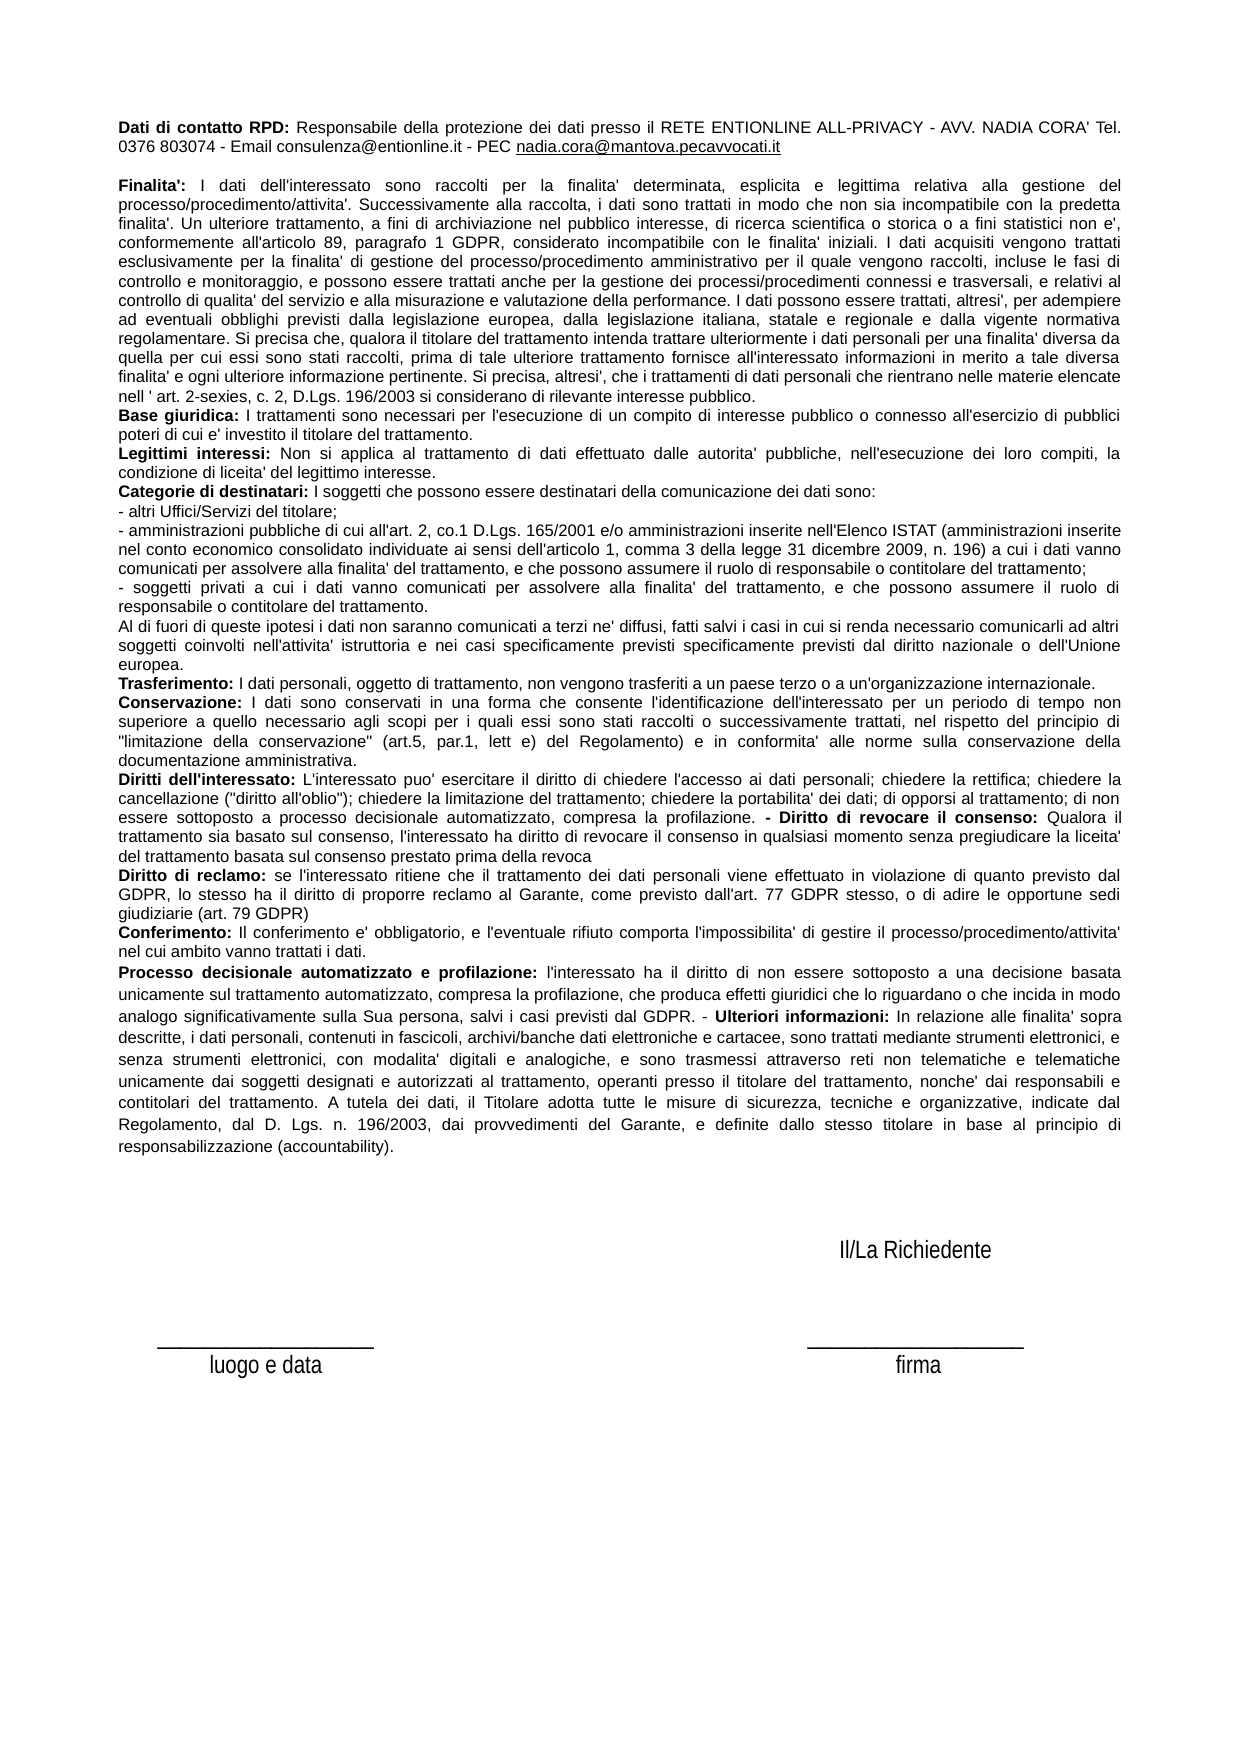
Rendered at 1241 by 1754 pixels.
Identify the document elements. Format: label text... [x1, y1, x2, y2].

text - soggetti privati a cui i dati vanno comunicati per assolvere alla finalita' del trattamento, e che possono assumere il ruolo di responsabile o contitolare del trattamento. [118, 578, 1122, 616]
text Al di fuori di queste ipotesi i dati non saranno comunicati a terzi ne' diffusi, fatti salvi i casi in cui si renda necessario comunicarli ad altri soggetti coinvolti nell'attivita' istruttoria e nei casi specificamente previsti specificamente previsti dal diritto nazionale o dell'Unione europea. [118, 616, 1122, 674]
text - altri Uffici/Servizi del titolare; [118, 501, 1122, 521]
text luogo e data firma [118, 1350, 1122, 1379]
text Categorie di destinatari: I soggetti che possono essere destinatari della comunicazione dei dati sono: [118, 482, 1122, 501]
text Processo decisionale automatizzato e profilazione: l'interessato ha il diritto di non essere sottoposto a una decisione basata unicamente sul trattamento automatizzato, compresa la profilazione, che produca effetti giuridici che lo riguardano o che incida in modo analogo significativamente sulla Sua persona, salvi i casi previsti dal GDPR. - Ulteriori informazioni: In relazione alle finalita' sopra descritte, i dati personali, contenuti in fascicoli, archivi/banche dati elettroniche e cartacee, sono trattati mediante strumenti elettronici, e senza strumenti elettronici, con modalita' digitali e analogiche, e sono trasmessi attraverso reti non telematiche e telematiche unicamente dai soggetti designati e autorizzati al trattamento, operanti presso il titolare del trattamento, nonche' dai responsabili e contitolari del trattamento. A tutela dei dati, il Titolare adotta tutte le misure di sicurezza, tecniche e organizzative, indicate dal Regolamento, dal D. Lgs. n. 196/2003, dai provvedimenti del Garante, e definite dallo stesso titolare in base al principio di responsabilizzazione (accountability). [118, 961, 1122, 1156]
text Dati di contatto RPD: Responsabile della protezione dei dati presso il RETE ENTIONLINE ALL-PRIVACY - AVV. NADIA CORA' Tel. 0376 803074 - Email consulenza@entionline.it - PEC nadia.cora@mantova.pecavvocati.it [118, 118, 1122, 156]
text Base giuridica: I trattamenti sono necessari per l'esecuzione di un compito di interesse pubblico o connesso all'esercizio di pubblici poteri di cui e' investito il titolare del trattamento. [118, 406, 1122, 444]
text Conferimento: Il conferimento e' obbligatorio, e l'eventuale rifiuto comporta l'impossibilita' di gestire il processo/procedimento/attivita' nel cui ambito vanno trattati i dati. [118, 923, 1122, 961]
text ___________________ ___________________ [118, 1321, 1122, 1350]
text Diritto di reclamo: se l'interessato ritiene che il trattamento dei dati personali viene effettuato in violazione di quanto previsto dal GDPR, lo stesso ha il diritto di proporre reclamo al Garante, come previsto dall'art. 77 GDPR stesso, o di adire le opportune sedi giudiziarie (art. 79 GDPR) [118, 866, 1122, 923]
text Conservazione: I dati sono conservati in una forma che consente l'identificazione dell'interessato per un periodo di tempo non superiore a quello necessario agli scopi per i quali essi sono stati raccolti o successivamente trattati, nel rispetto del principio di "limitazione della conservazione" (art.5, par.1, lett e) del Regolamento) e in conformita' alle norme sulla conservazione della documentazione amministrativa. [118, 693, 1122, 770]
text - amministrazioni pubbliche di cui all'art. 2, co.1 D.Lgs. 165/2001 e/o amministrazioni inserite nell'Elenco ISTAT (amministrazioni inserite nel conto economico consolidato individuate ai sensi dell'articolo 1, comma 3 della legge 31 dicembre 2009, n. 196) a cui i dati vanno comunicati per assolvere alla finalita' del trattamento, e che possono assumere il ruolo di responsabile o contitolare del trattamento; [118, 521, 1122, 578]
text Il/La Richiedente [118, 1235, 1122, 1264]
text Finalita': I dati dell'interessato sono raccolti per la finalita' determinata, esplicita e legittima relativa alla gestione del processo/procedimento/attivita'. Successivamente alla raccolta, i dati sono trattati in modo che non sia incompatibile con la predetta finalita'. Un ulteriore trattamento, a fini di archiviazione nel pubblico interesse, di ricerca scientifica o storica o a fini statistici non e', conformemente all'articolo 89, paragrafo 1 GDPR, considerato incompatibile con le finalita' iniziali. I dati acquisiti vengono trattati esclusivamente per la finalita' di gestione del processo/procedimento amministrativo per il quale vengono raccolti, incluse le fasi di controllo e monitoraggio, e possono essere trattati anche per la gestione dei processi/procedimenti connessi e trasversali, e relativi al controllo di qualita' del servizio e alla misurazione e valutazione della performance. I dati possono essere trattati, altresi', per adempiere ad eventuali obblighi previsti dalla legislazione europea, dalla legislazione italiana, statale e regionale e dalla vigente normativa regolamentare. Si precisa che, qualora il titolare del trattamento intenda trattare ulteriormente i dati personali per una finalita' diversa da quella per cui essi sono stati raccolti, prima di tale ulteriore trattamento fornisce all'interessato informazioni in merito a tale diversa finalita' e ogni ulteriore informazione pertinente. Si precisa, altresi', che i trattamenti di dati personali che rientrano nelle materie elencate nell ' art. 2-sexies, c. 2, D.Lgs. 196/2003 si considerano di rilevante interesse pubblico. [118, 176, 1122, 406]
text Legittimi interessi: Non si applica al trattamento di dati effettuato dalle autorita' pubbliche, nell'esecuzione dei loro compiti, la condizione di liceita' del legittimo interesse. [118, 444, 1122, 482]
text Trasferimento: I dati personali, oggetto di trattamento, non vengono trasferiti a un paese terzo o a un'organizzazione internazionale. [118, 674, 1122, 693]
text Diritti dell'interessato: L'interessato puo' esercitare il diritto di chiedere l'accesso ai dati personali; chiedere la rettifica; chiedere la cancellazione ("diritto all'oblio"); chiedere la limitazione del trattamento; chiedere la portabilita' dei dati; di opporsi al trattamento; di non essere sottoposto a processo decisionale automatizzato, compresa la profilazione. - Diritto di revocare il consenso: Qualora il trattamento sia basato sul consenso, l'interessato ha diritto di revocare il consenso in qualsiasi momento senza pregiudicare la liceita' del trattamento basata sul consenso prestato prima della revoca [118, 770, 1122, 866]
